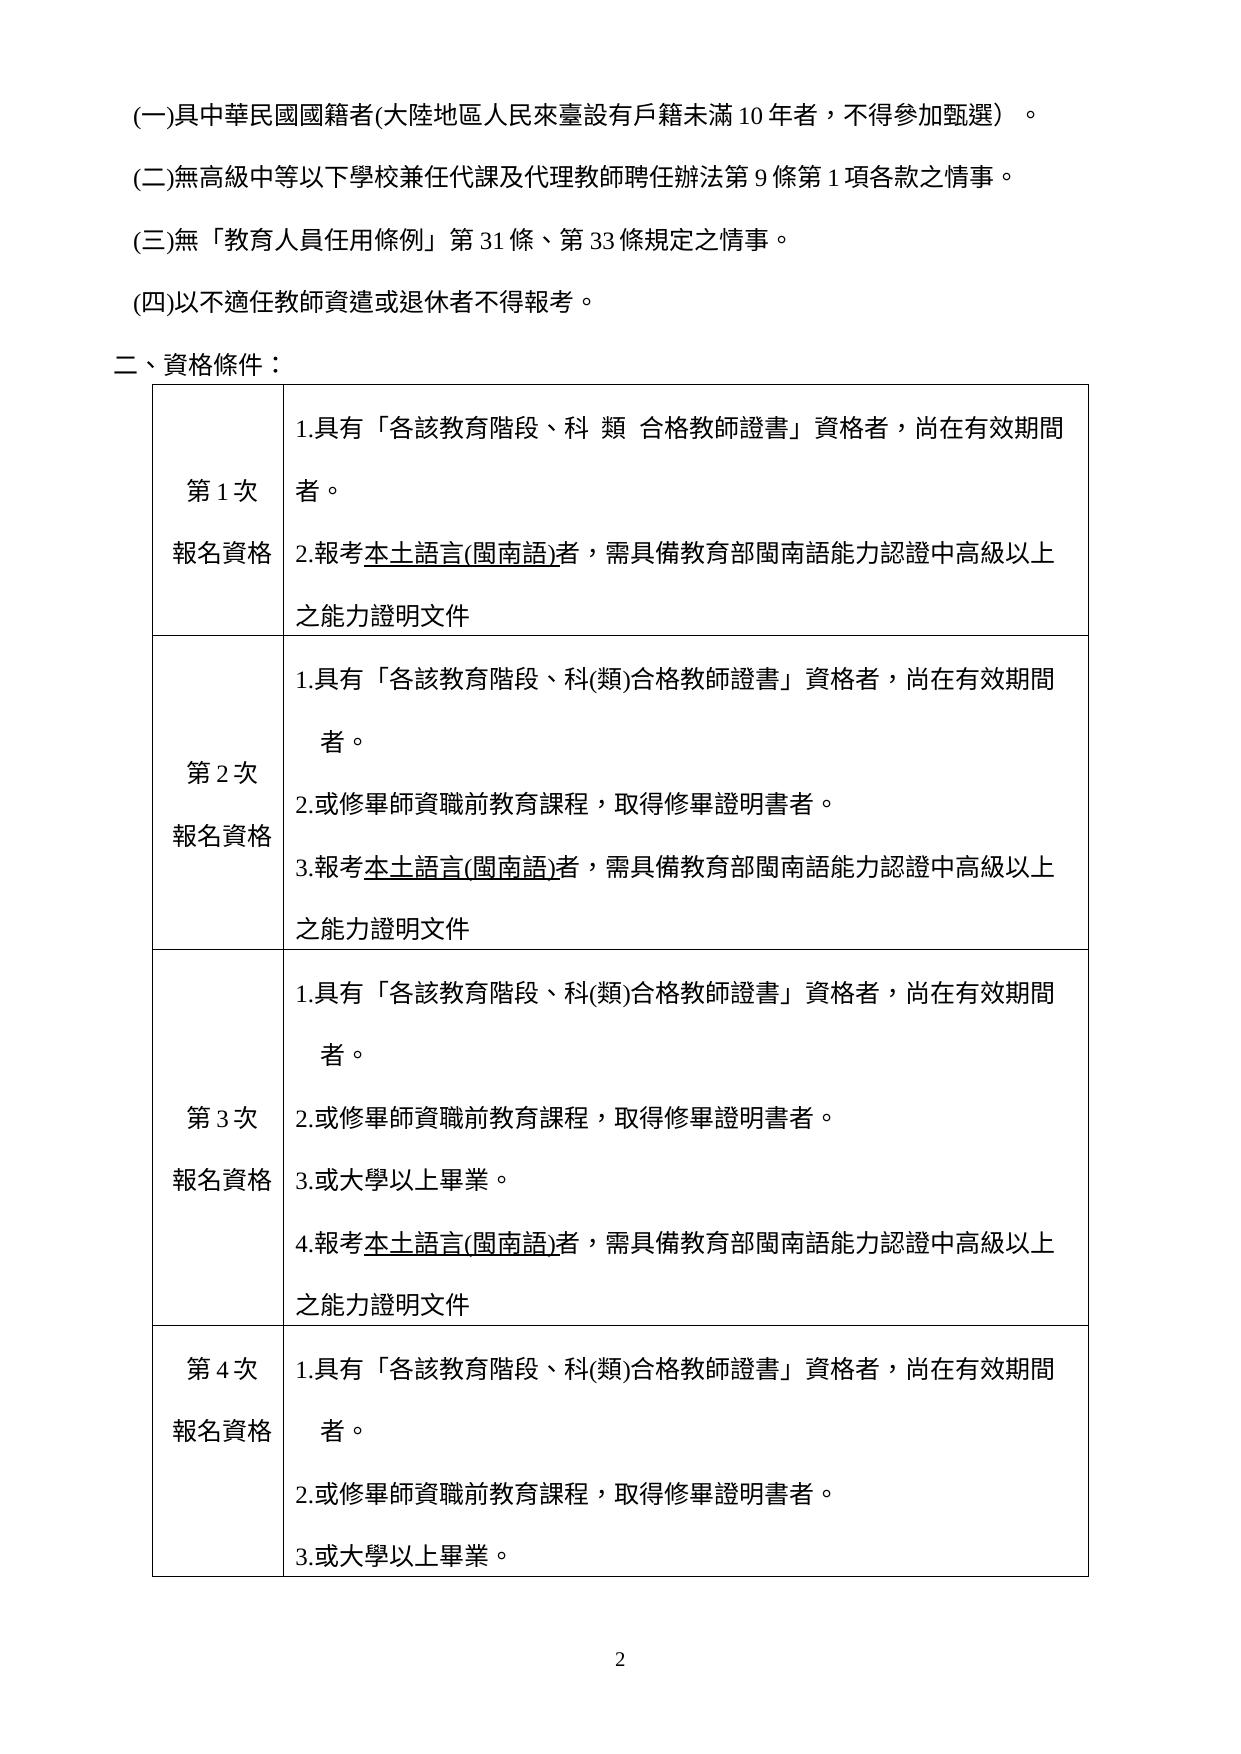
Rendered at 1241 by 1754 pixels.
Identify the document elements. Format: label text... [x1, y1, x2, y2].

table_cell 第4次 報名資格 [153, 1326, 283, 1576]
table_cell 第2次 報名資格 [153, 636, 283, 949]
text (一)具中華民國國籍者(大陸地區人民來臺設有戶籍未滿10年者，不得參加甄選）。 [89, 72, 1152, 134]
table_cell 第3次 報名資格 [153, 950, 283, 1325]
text (三)無「教育人員任用條例」第31條、第33條規定之情事。 [89, 197, 1152, 259]
text 二、資格條件： [89, 322, 1152, 384]
table_cell 1.具有「各該教育階段、科(類)合格教師證書」資格者，尚在有效期間者。 2.或修畢師資職前教育課程，取得修畢證明書者。 3.或大學以上畢業。 [284, 1326, 1088, 1576]
table_cell 1.具有「各該教育階段、科(類)合格教師證書」資格者，尚在有效期間者。 2.或修畢師資職前教育課程，取得修畢證明書者。 3.或大學以上畢業。 4.報考本土語言(閩南語)者，需具備教育部閩南語能力認證中高級以上之能力證明文件 [284, 950, 1088, 1325]
table_header 第1次 報名資格 [153, 385, 283, 635]
table_header 1.具有「各該教育階段、科 類 合格教師證書」資格者，尚在有效期間者。 2.報考本土語言(閩南語)者，需具備教育部閩南語能力認證中高級以上之能力證明文件 [284, 385, 1088, 635]
table_cell 1.具有「各該教育階段、科(類)合格教師證書」資格者，尚在有效期間者。 2.或修畢師資職前教育課程，取得修畢證明書者。 3.報考本土語言(閩南語)者，需具備教育部閩南語能力認證中高級以上之能力證明文件 [284, 636, 1088, 949]
text (四)以不適任教師資遣或退休者不得報考。 [89, 259, 1152, 322]
text (二)無高級中等以下學校兼任代課及代理教師聘任辦法第9條第1項各款之情事。 [89, 134, 1152, 197]
